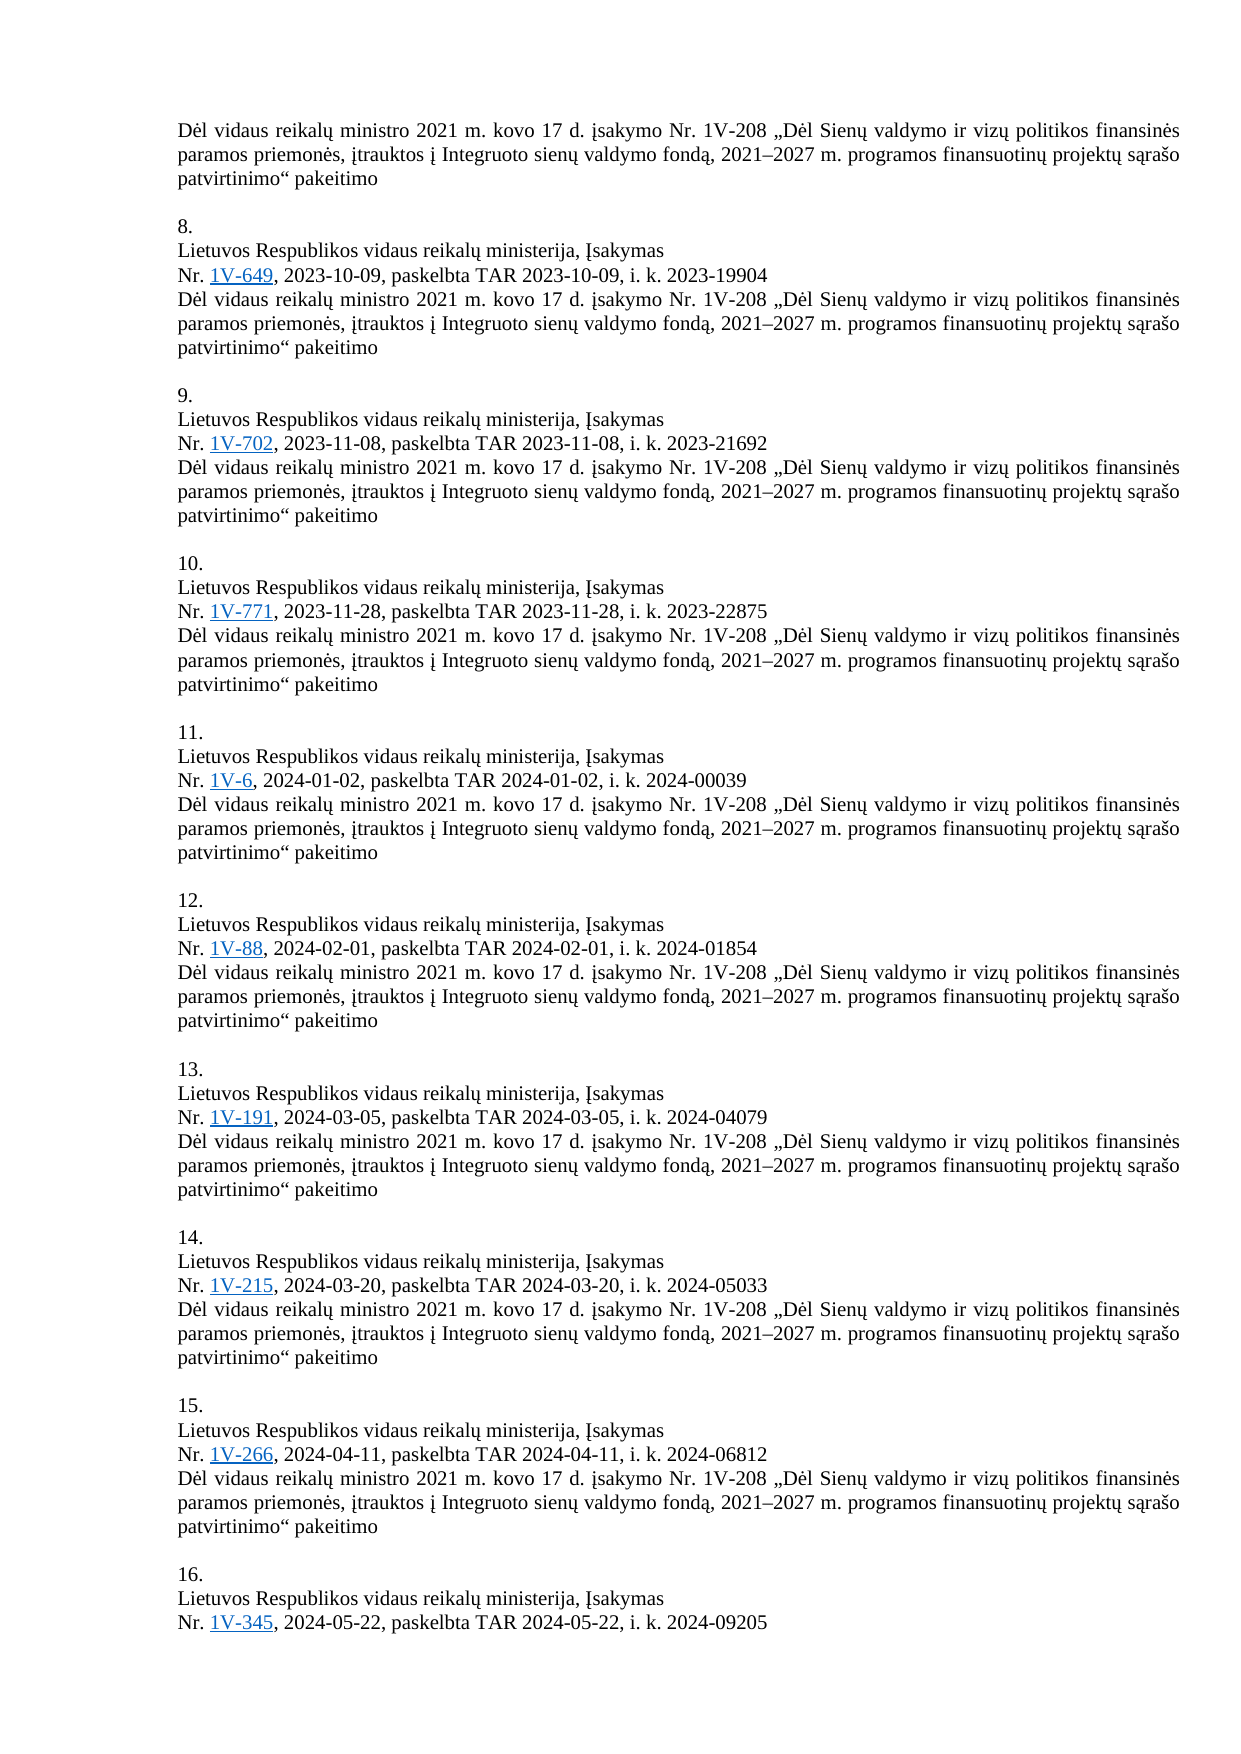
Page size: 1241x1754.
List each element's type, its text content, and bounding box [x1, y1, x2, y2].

text Dėl vidaus reikalų ministro 2021 m. kovo 17 d. įsakymo Nr. 1V-208 „Dėl Sienų valdymo ir vizų politikos finansinės paramos priemonės, įtrauktos į Integruoto sienų valdymo fondą, 2021–2027 m. programos finansuotinų projektų sąrašo patvirtinimo“ pakeitimo [177, 287, 1181, 359]
text Dėl vidaus reikalų ministro 2021 m. kovo 17 d. įsakymo Nr. 1V-208 „Dėl Sienų valdymo ir vizų politikos finansinės paramos priemonės, įtrauktos į Integruoto sienų valdymo fondą, 2021–2027 m. programos finansuotinų projektų sąrašo patvirtinimo“ pakeitimo [177, 1297, 1181, 1369]
text 9. [177, 383, 1181, 407]
text Nr. 1V-702, 2023-11-08, paskelbta TAR 2023-11-08, i. k. 2023-21692 [177, 431, 1181, 455]
text Lietuvos Respublikos vidaus reikalų ministerija, Įsakymas [177, 1586, 1181, 1610]
text Lietuvos Respublikos vidaus reikalų ministerija, Įsakymas [177, 1417, 1181, 1442]
text Lietuvos Respublikos vidaus reikalų ministerija, Įsakymas [177, 912, 1181, 936]
text 11. [177, 720, 1181, 744]
text 8. [177, 214, 1181, 238]
text 15. [177, 1393, 1181, 1417]
text 12. [177, 888, 1181, 912]
text Nr. 1V-88, 2024-02-01, paskelbta TAR 2024-02-01, i. k. 2024-01854 [177, 936, 1181, 960]
text Lietuvos Respublikos vidaus reikalų ministerija, Įsakymas [177, 238, 1181, 262]
text 16. [177, 1562, 1181, 1586]
text 14. [177, 1225, 1181, 1249]
text Nr. 1V-215, 2024-03-20, paskelbta TAR 2024-03-20, i. k. 2024-05033 [177, 1273, 1181, 1297]
text Nr. 1V-771, 2023-11-28, paskelbta TAR 2023-11-28, i. k. 2023-22875 [177, 599, 1181, 623]
text Dėl vidaus reikalų ministro 2021 m. kovo 17 d. įsakymo Nr. 1V-208 „Dėl Sienų valdymo ir vizų politikos finansinės paramos priemonės, įtrauktos į Integruoto sienų valdymo fondą, 2021–2027 m. programos finansuotinų projektų sąrašo patvirtinimo“ pakeitimo [177, 960, 1181, 1032]
text Nr. 1V-345, 2024-05-22, paskelbta TAR 2024-05-22, i. k. 2024-09205 [177, 1610, 1181, 1634]
text Dėl vidaus reikalų ministro 2021 m. kovo 17 d. įsakymo Nr. 1V-208 „Dėl Sienų valdymo ir vizų politikos finansinės paramos priemonės, įtrauktos į Integruoto sienų valdymo fondą, 2021–2027 m. programos finansuotinų projektų sąrašo patvirtinimo“ pakeitimo [177, 623, 1181, 696]
text 10. [177, 551, 1181, 575]
text Dėl vidaus reikalų ministro 2021 m. kovo 17 d. įsakymo Nr. 1V-208 „Dėl Sienų valdymo ir vizų politikos finansinės paramos priemonės, įtrauktos į Integruoto sienų valdymo fondą, 2021–2027 m. programos finansuotinų projektų sąrašo patvirtinimo“ pakeitimo [177, 1466, 1181, 1538]
text Dėl vidaus reikalų ministro 2021 m. kovo 17 d. įsakymo Nr. 1V-208 „Dėl Sienų valdymo ir vizų politikos finansinės paramos priemonės, įtrauktos į Integruoto sienų valdymo fondą, 2021–2027 m. programos finansuotinų projektų sąrašo patvirtinimo“ pakeitimo [177, 1129, 1181, 1201]
text Lietuvos Respublikos vidaus reikalų ministerija, Įsakymas [177, 744, 1181, 768]
text 13. [177, 1057, 1181, 1081]
text Nr. 1V-649, 2023-10-09, paskelbta TAR 2023-10-09, i. k. 2023-19904 [177, 262, 1181, 287]
text Lietuvos Respublikos vidaus reikalų ministerija, Įsakymas [177, 407, 1181, 431]
text Lietuvos Respublikos vidaus reikalų ministerija, Įsakymas [177, 1249, 1181, 1273]
text Nr. 1V-266, 2024-04-11, paskelbta TAR 2024-04-11, i. k. 2024-06812 [177, 1442, 1181, 1466]
text Nr. 1V-6, 2024-01-02, paskelbta TAR 2024-01-02, i. k. 2024-00039 [177, 768, 1181, 792]
text Dėl vidaus reikalų ministro 2021 m. kovo 17 d. įsakymo Nr. 1V-208 „Dėl Sienų valdymo ir vizų politikos finansinės paramos priemonės, įtrauktos į Integruoto sienų valdymo fondą, 2021–2027 m. programos finansuotinų projektų sąrašo patvirtinimo“ pakeitimo [177, 792, 1181, 864]
text Lietuvos Respublikos vidaus reikalų ministerija, Įsakymas [177, 1081, 1181, 1105]
text Nr. 1V-191, 2024-03-05, paskelbta TAR 2024-03-05, i. k. 2024-04079 [177, 1105, 1181, 1129]
text Dėl vidaus reikalų ministro 2021 m. kovo 17 d. įsakymo Nr. 1V-208 „Dėl Sienų valdymo ir vizų politikos finansinės paramos priemonės, įtrauktos į Integruoto sienų valdymo fondą, 2021–2027 m. programos finansuotinų projektų sąrašo patvirtinimo“ pakeitimo [177, 455, 1181, 527]
text Lietuvos Respublikos vidaus reikalų ministerija, Įsakymas [177, 575, 1181, 599]
text Dėl vidaus reikalų ministro 2021 m. kovo 17 d. įsakymo Nr. 1V-208 „Dėl Sienų valdymo ir vizų politikos finansinės paramos priemonės, įtrauktos į Integruoto sienų valdymo fondą, 2021–2027 m. programos finansuotinų projektų sąrašo patvirtinimo“ pakeitimo [177, 118, 1181, 190]
